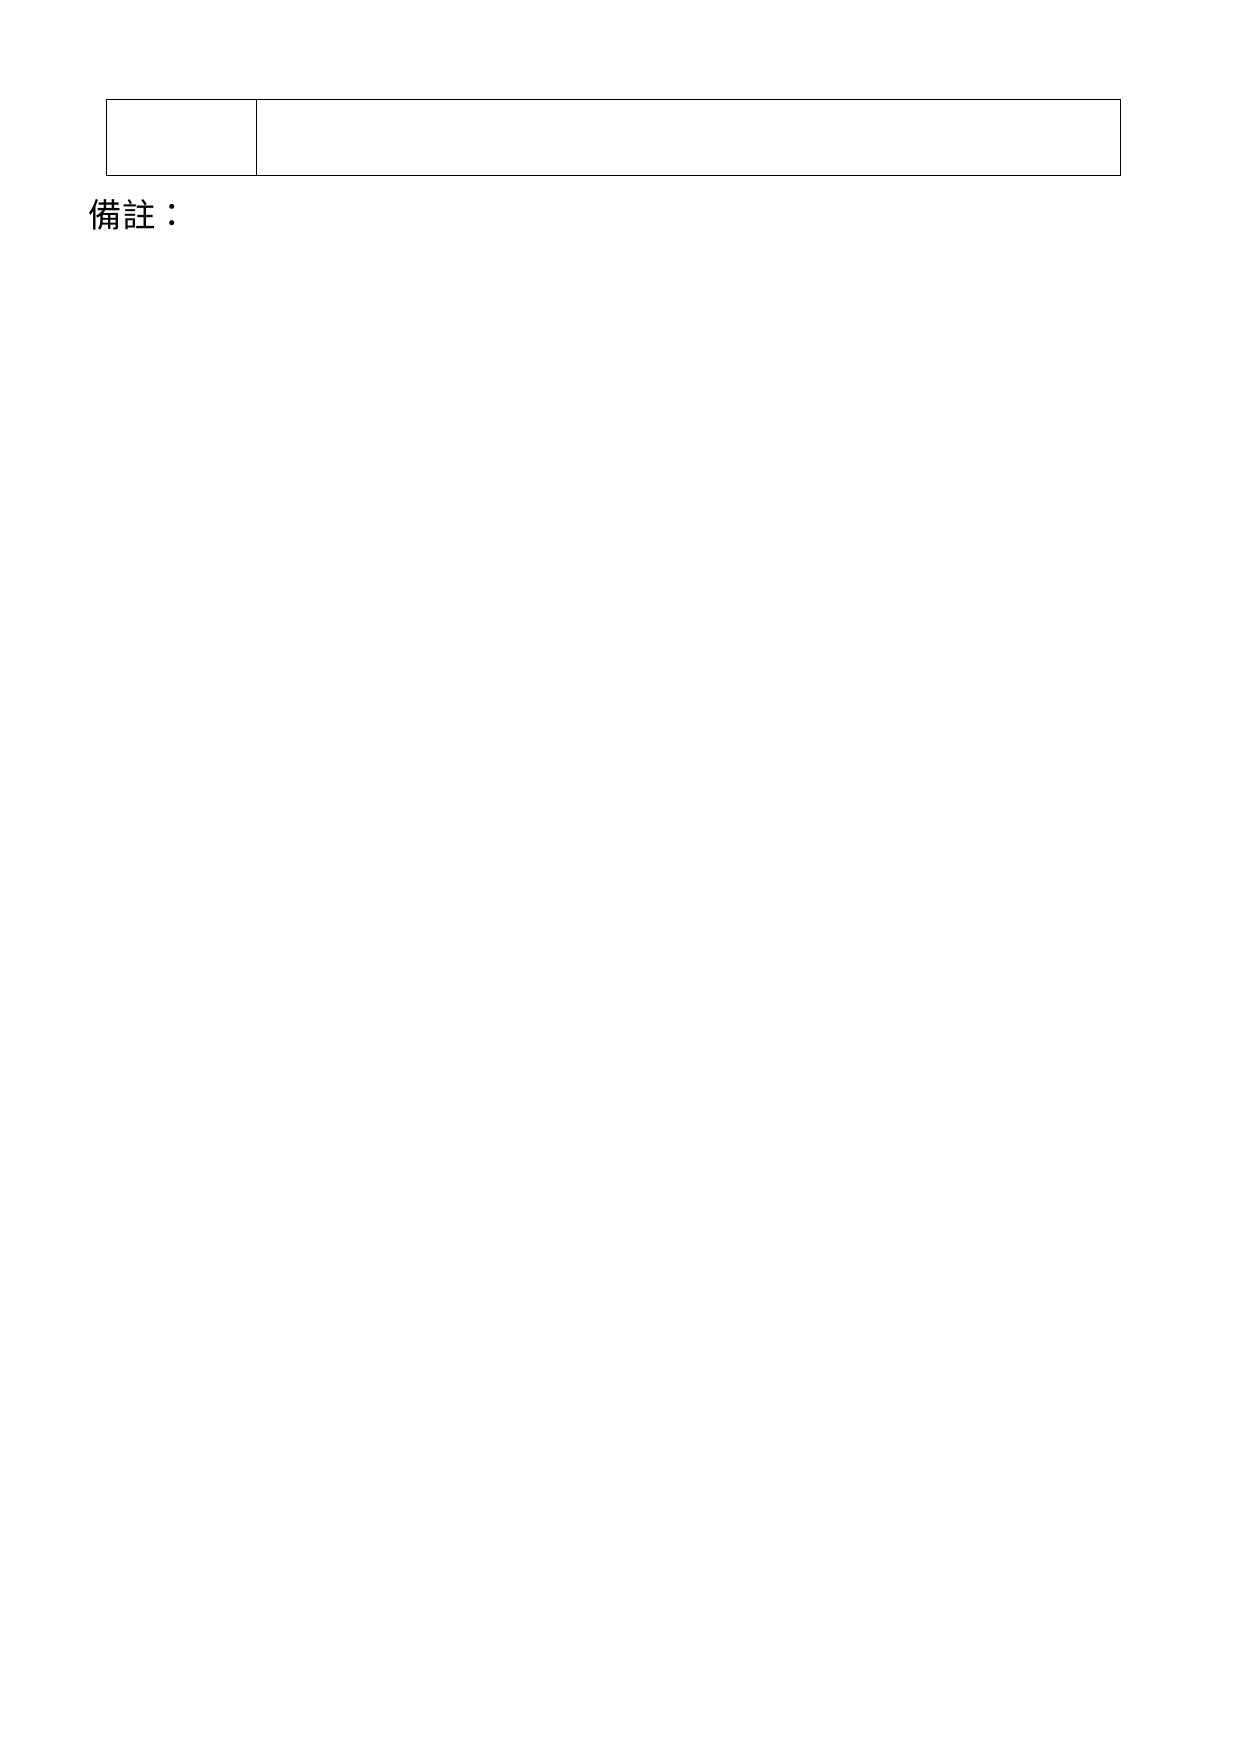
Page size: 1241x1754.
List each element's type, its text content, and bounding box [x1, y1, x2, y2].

table_cell [257, 100, 1120, 175]
text 備註： [89, 176, 1152, 251]
table_cell [107, 100, 256, 175]
